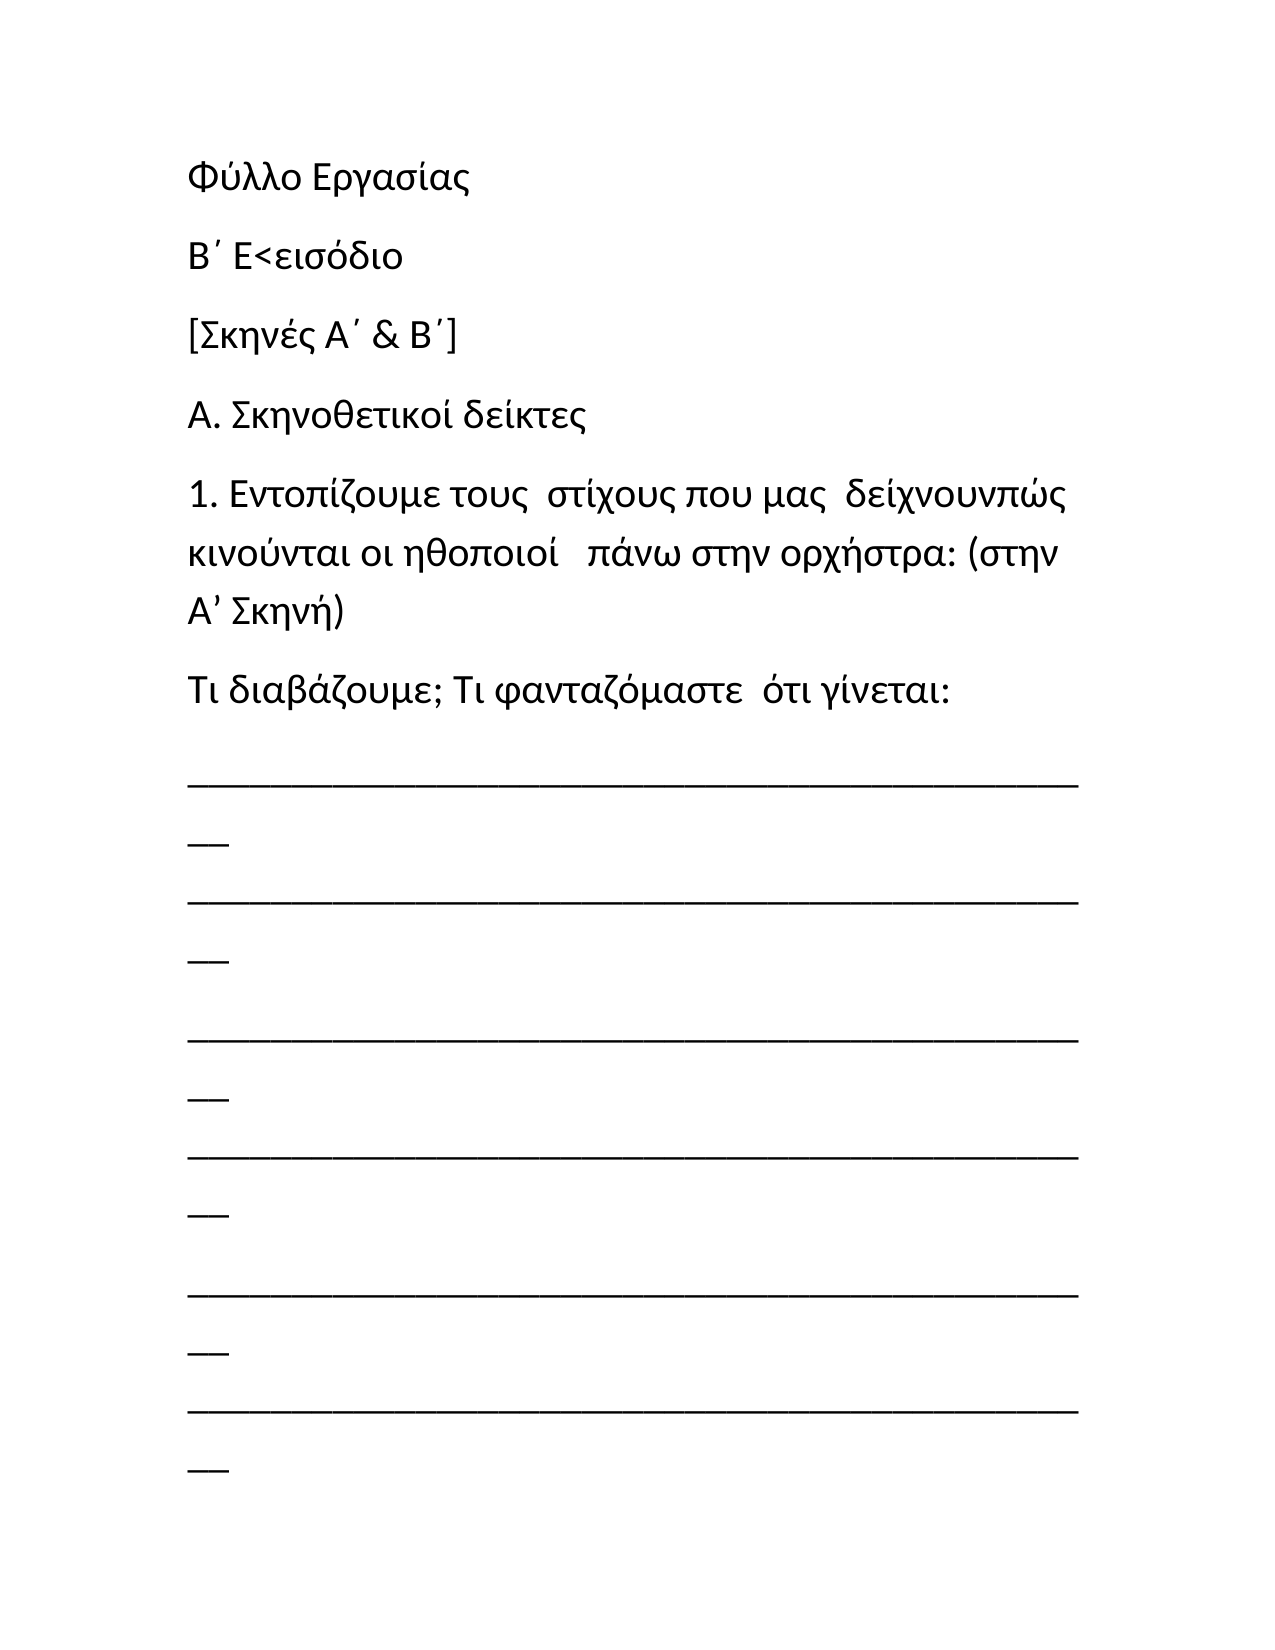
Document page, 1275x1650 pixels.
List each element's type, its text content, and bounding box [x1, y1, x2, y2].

text 1. Eντοπίζουμε τους στίχους που μας δείχνουνπώς κινούνται οι ηθοποιοί πάνω στην ορχήστρα: (στην Α’ Σκηνή) [187, 467, 1087, 635]
text Φύλλο Εργασίας [187, 150, 1087, 201]
text [Σκηνές Α΄ & Β΄] [187, 308, 1087, 359]
text Α. Σκηνοθετικοί δείκτες [187, 388, 1087, 439]
text _____________________________________________ _____________________________________________ [187, 742, 1087, 969]
text _____________________________________________ _____________________________________________ [187, 1252, 1087, 1478]
text _____________________________________________ _____________________________________________ [187, 997, 1087, 1223]
text Β΄ Ε<εισόδιο [187, 229, 1087, 280]
text Τι διαβάζουμε; Τι φανταζόμαστε ότι γίνεται: [187, 663, 1087, 714]
